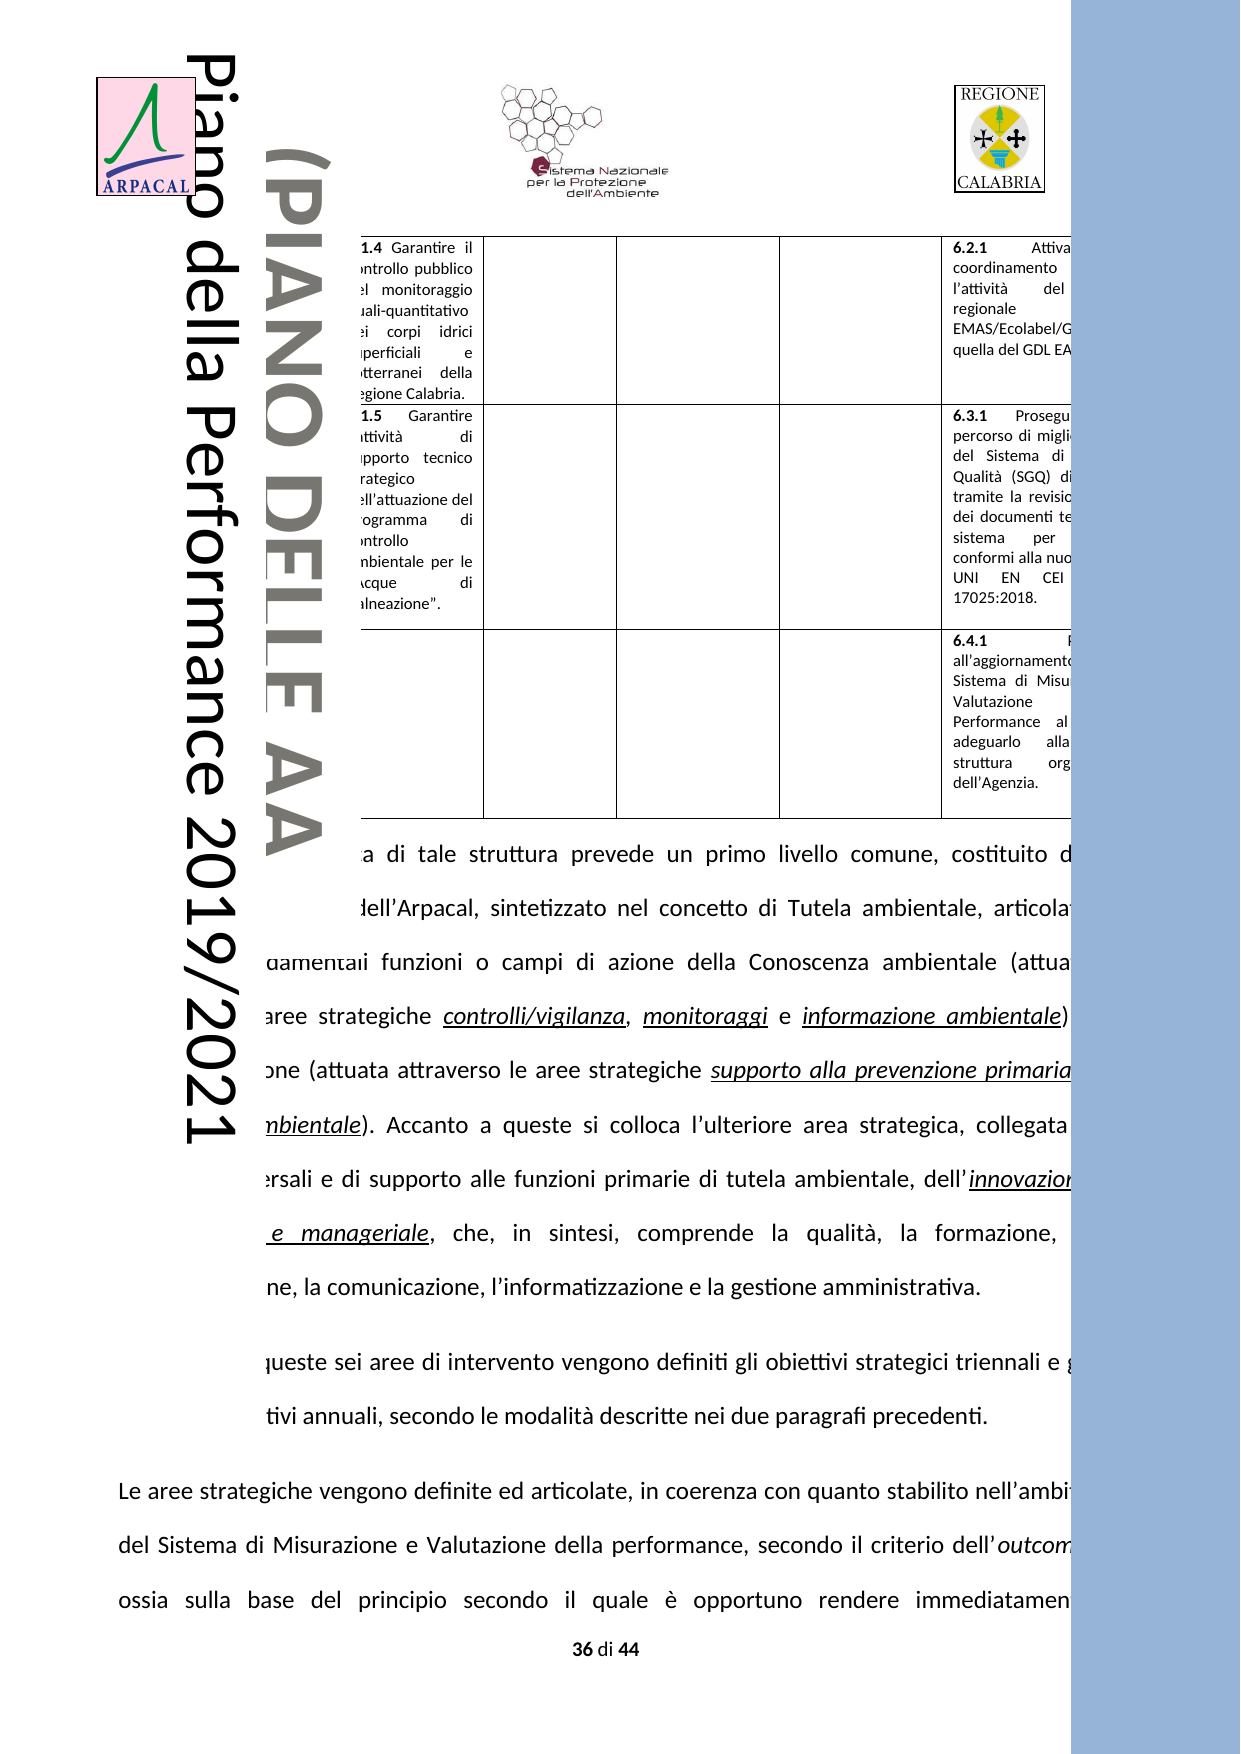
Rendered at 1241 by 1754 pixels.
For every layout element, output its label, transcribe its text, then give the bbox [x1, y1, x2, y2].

table_cell [780, 237, 941, 404]
table_cell 2.1.5 Garantire l’attività di supporto tecnico strategico nell’attuazione del programma di controllo ambientale per le “Acque di Balneazione”. [361, 405, 483, 629]
table_cell [484, 630, 616, 818]
table_cell [780, 630, 941, 818]
table_cell [617, 237, 779, 404]
table_cell [361, 630, 483, 818]
table_cell [484, 405, 616, 629]
table_cell 6.3.1 Proseguire nel percorso di miglioramento del Sistema di Gestione Qualità (SGQ) di Arpacal, tramite la revisione totale dei documenti tecnici e di sistema per renderli conformi alla nuova norma UNI EN CEI ISO/IEC 17025:2018. [942, 405, 1071, 629]
table_cell [780, 405, 941, 629]
table_cell [617, 405, 779, 629]
table_cell [617, 630, 779, 818]
text Le aree strategiche vengono definite ed articolate, in coerenza con quanto stabilito nell’ambito del Sistema di Misurazione e Valutazione della performance, secondo il criterio dell’outcome, ossia sulla base del principio secondo il quale è opportuno rendere immediatamente intellegibile agli stakeholders la finalizzazione delle attività/funzioni dell’Agenzia rispetto ai loro bisogni e alle loro aspettative. [118, 1456, 1071, 1619]
table_cell [484, 237, 616, 404]
table_cell 2.1.4 Garantire il controllo pubblico del monitoraggio quali-quantitativo dei corpi idrici superficiali e sotterranei della Regione Calabria. [361, 237, 483, 404]
table_cell 6.2.1 Attivare il coordinamento tra l’attività del Nodo regionale EMAS/Ecolabel/GPP e quella del GDL EAS. [942, 237, 1071, 404]
text All’interno di queste sei aree di intervento vengono definiti gli obiettivi strategici triennali e gli obiettivi operativi annuali, secondo le modalità descritte nei due paragrafi precedenti. [266, 1327, 1071, 1436]
text La configurazione logica di tale struttura prevede un primo livello comune, costituito dal mandato istituzionale dell’Arpacal, sintetizzato nel concetto di Tutela ambientale, articolato nelle due fondamentali funzioni o campi di azione della Conoscenza ambientale (attuata attraverso le aree strategiche controlli/vigilanza, monitoraggi e informazione ambientale) e della Prevenzione (attuata attraverso le aree strategiche supporto alla prevenzione primaria e valutazione ambientale). Accanto a queste si colloca l’ulteriore area strategica, collegata a funzioni trasversali e di supporto alle funzioni primarie di tutela ambientale, dell’innovazione organizzativa e manageriale, che, in sintesi, comprende la qualità, la formazione, la programmazione, la comunicazione, l’informatizzazione e la gestione amministrativa. [266, 819, 1071, 1306]
table_cell 6.4.1 Procedere all’aggiornamento del Sistema di Misurazione e Valutazione della Performance al fine di adeguarlo alla nuova struttura organizzativa dell’Agenzia. [942, 630, 1071, 818]
